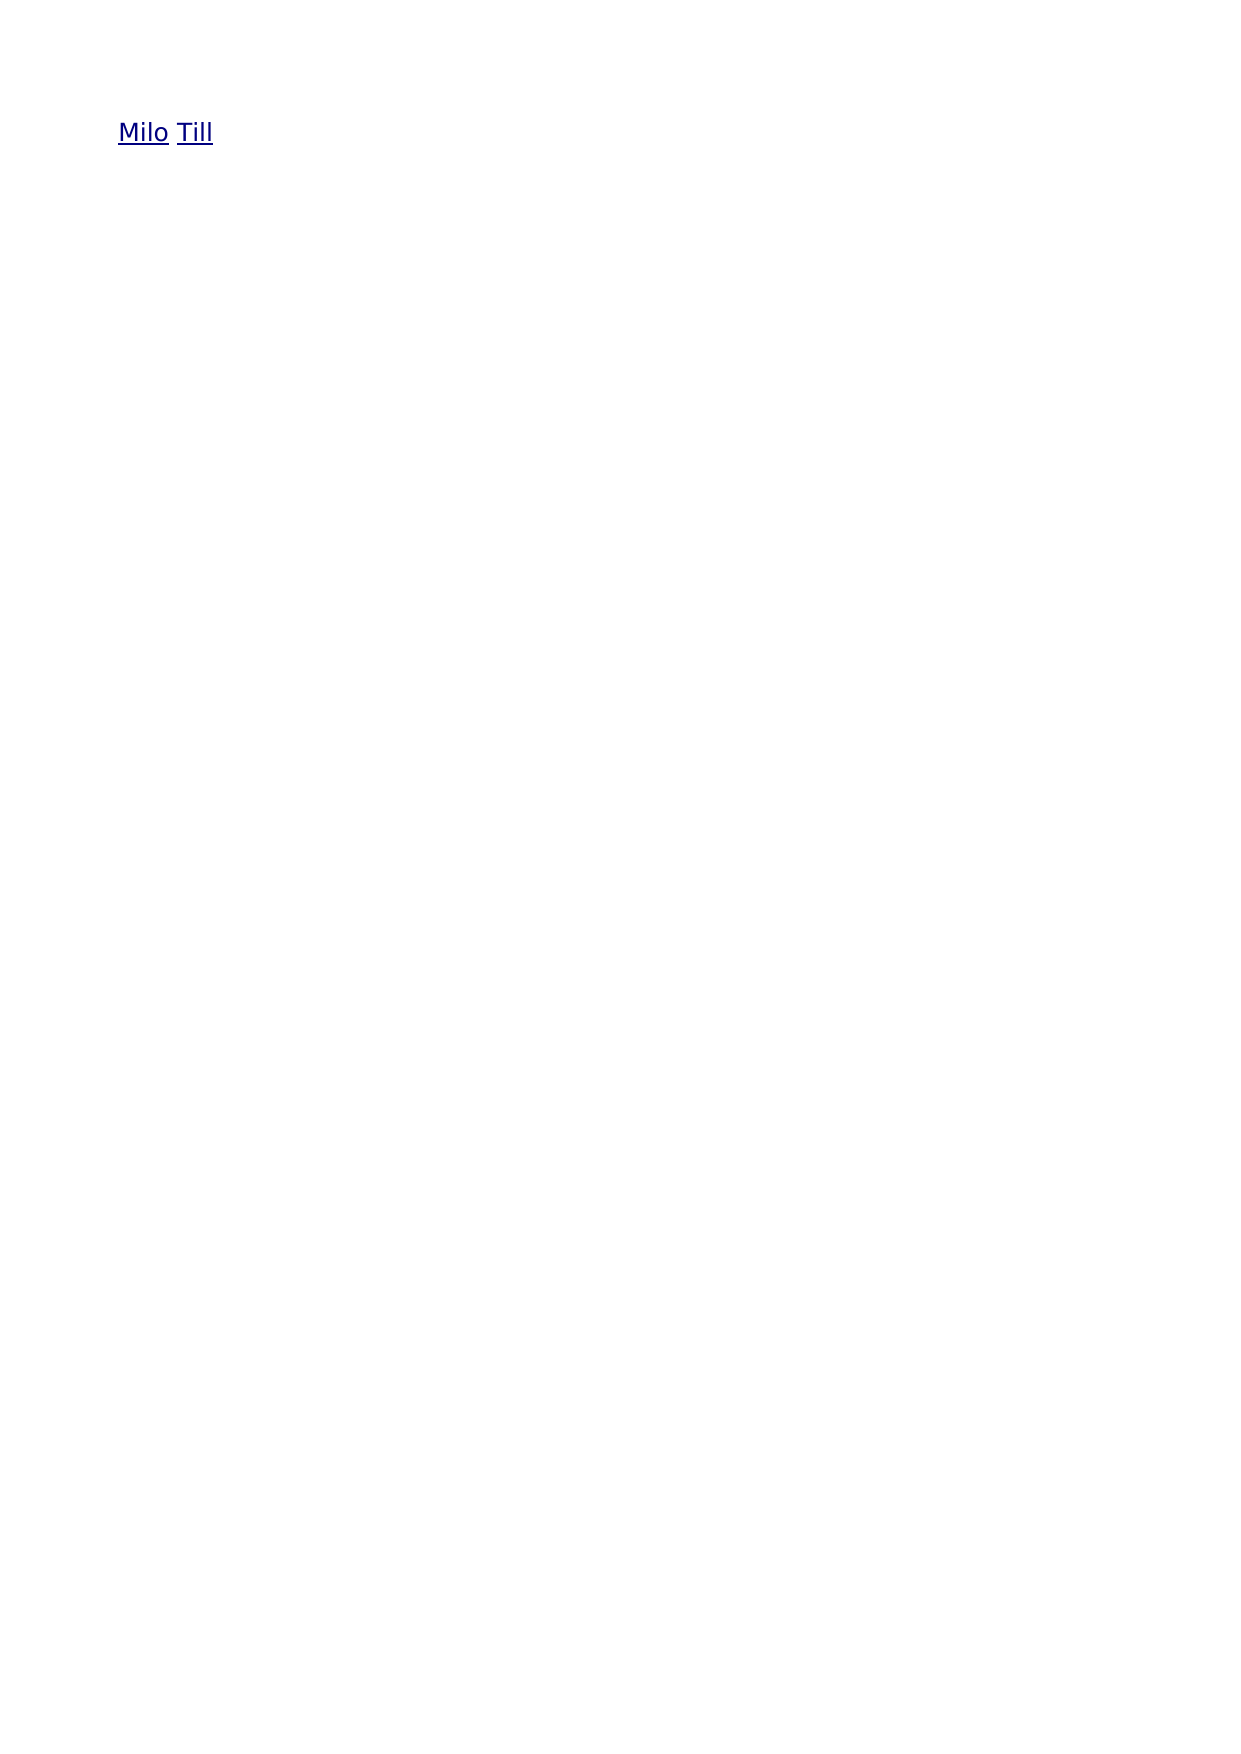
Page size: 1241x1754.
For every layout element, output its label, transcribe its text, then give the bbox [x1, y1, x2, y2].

text Milo Till [118, 118, 1122, 147]
